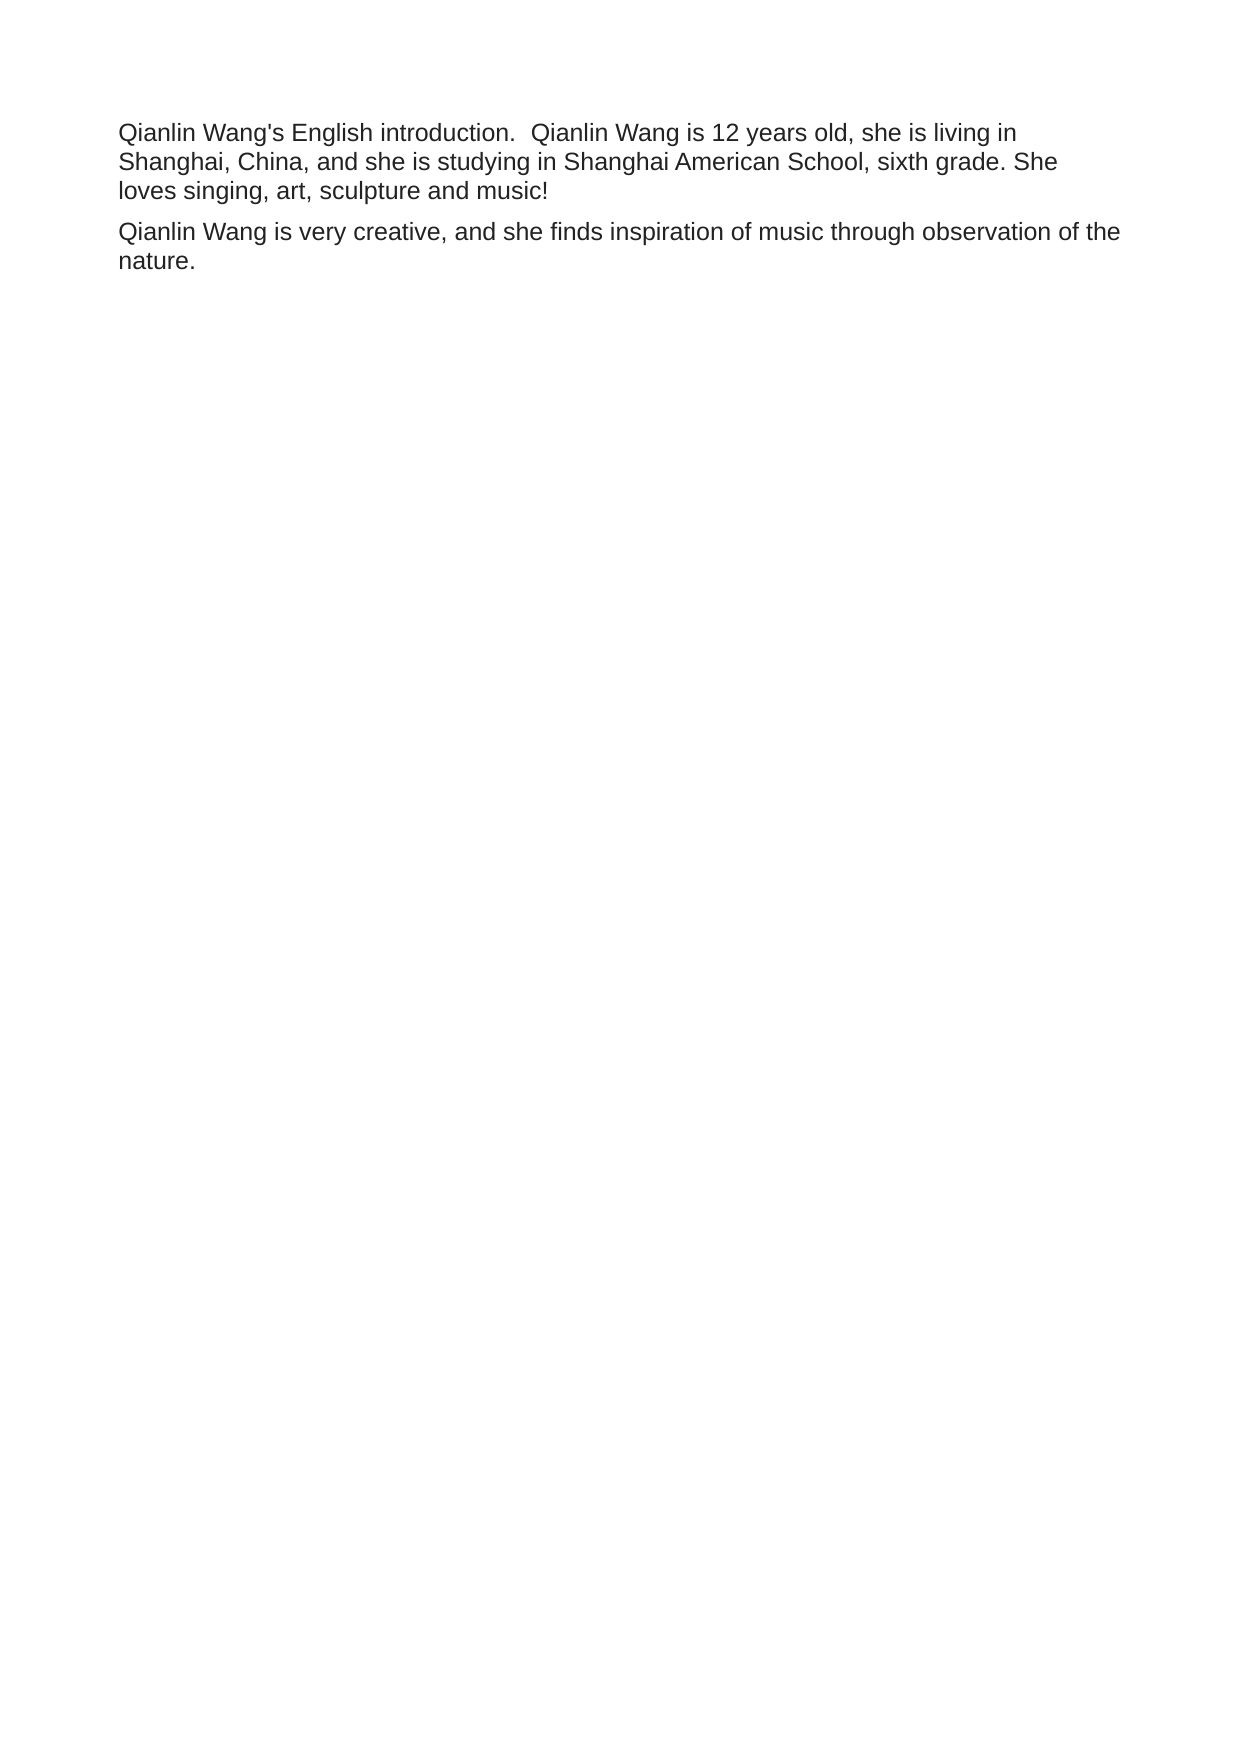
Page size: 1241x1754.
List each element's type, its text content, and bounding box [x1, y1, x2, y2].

text Qianlin Wang is very creative, and she finds inspiration of music through observation of the nature. [118, 217, 1122, 274]
text Qianlin Wang's English introduction. Qianlin Wang is 12 years old, she is living in Shanghai, China, and she is studying in Shanghai American School, sixth grade. She loves singing, art, sculpture and music! [118, 118, 1122, 204]
